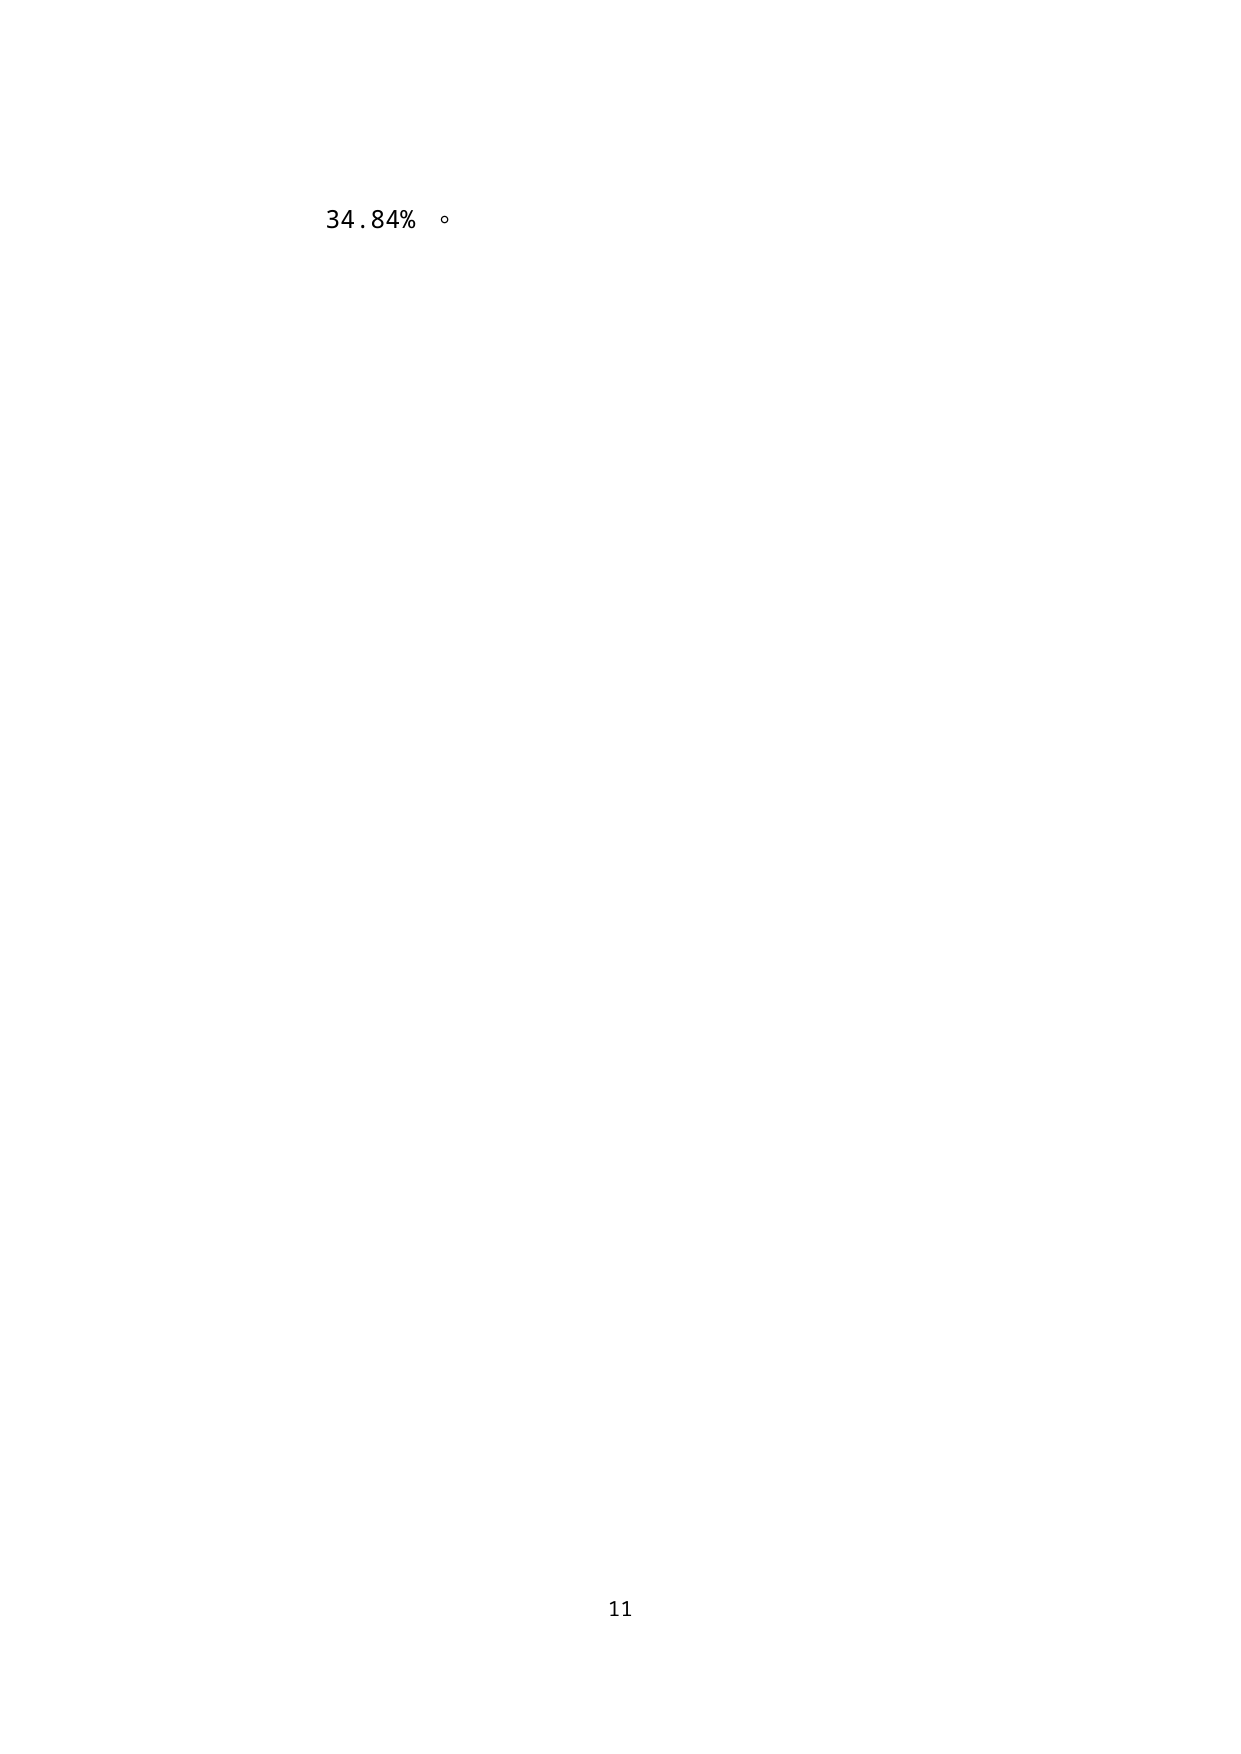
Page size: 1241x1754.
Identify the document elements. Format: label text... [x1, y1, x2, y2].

text 34.84%。 [256, 177, 1058, 240]
